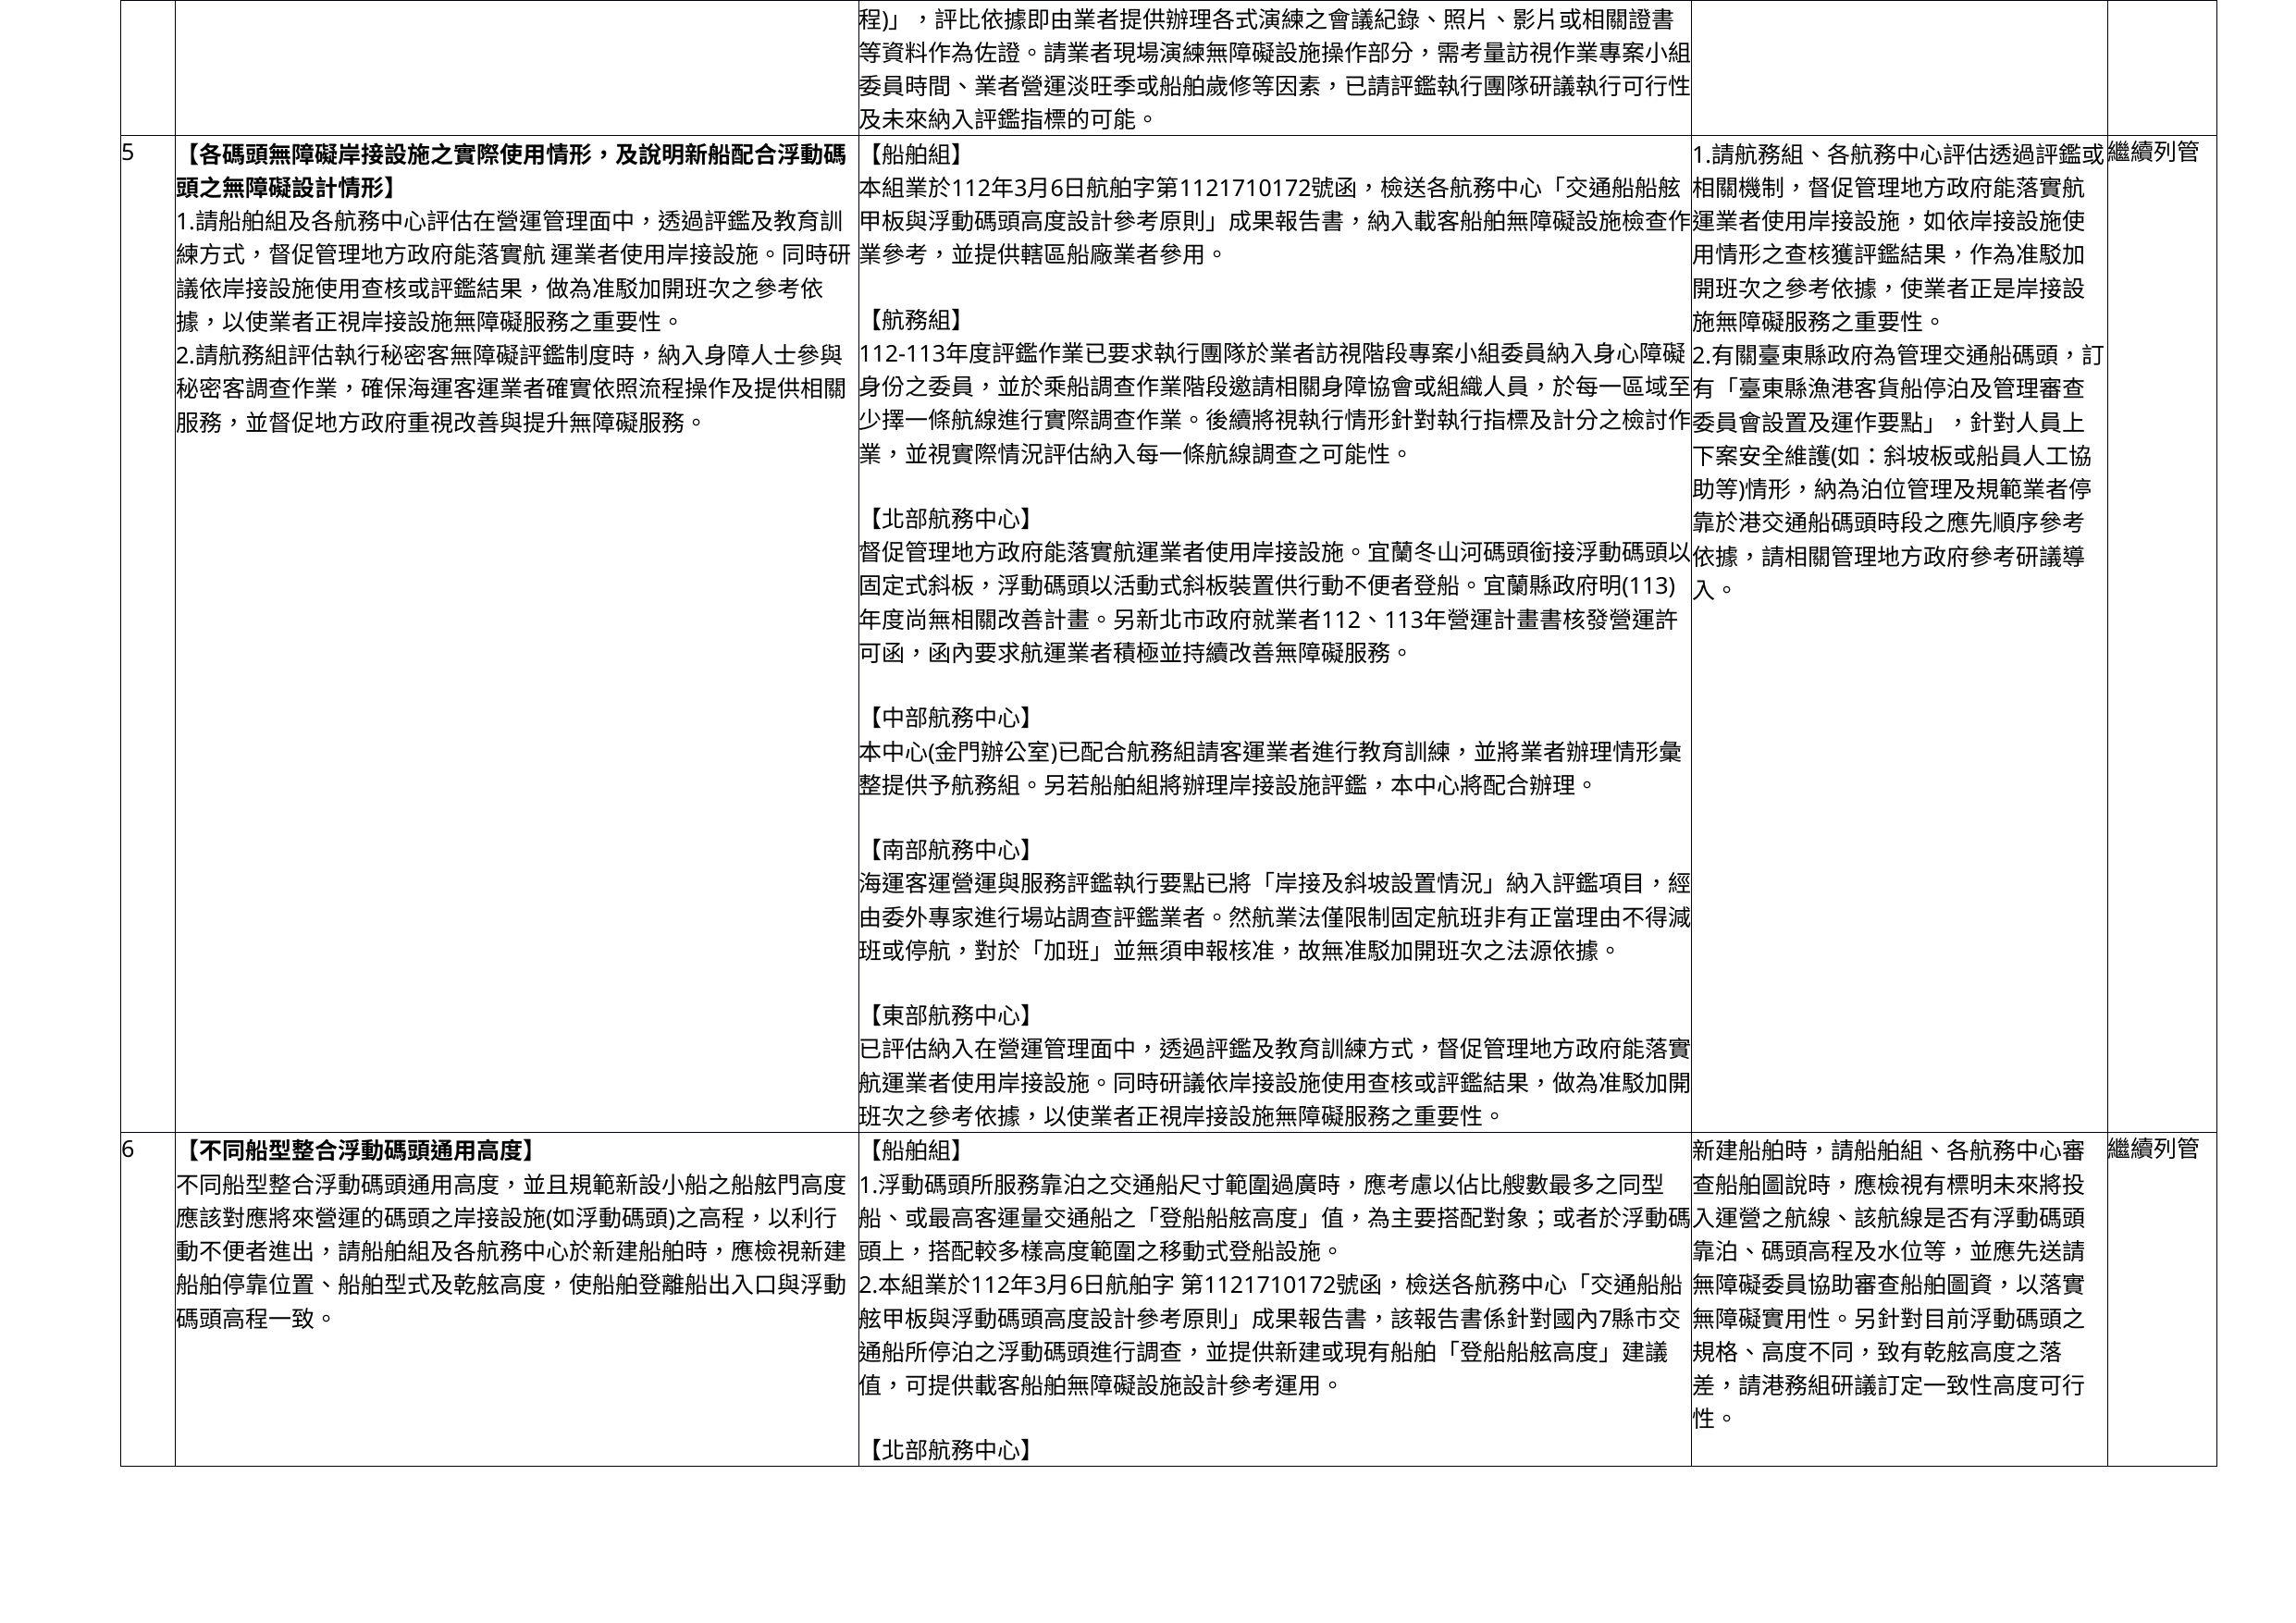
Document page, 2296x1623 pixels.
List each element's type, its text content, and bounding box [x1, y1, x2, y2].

table_cell [1692, 1, 2107, 135]
table_cell 1.請航務組、各航務中心評估透過評鑑或相關機制，督促管理地方政府能落實航運業者使用岸接設施，如依岸接設施使用情形之查核獲評鑑結果，作為准駁加開班次之參考依據，使業者正是岸接設施無障礙服務之重要性。 2.有關臺東縣政府為管理交通船碼頭，訂有「臺東縣漁港客貨船停泊及管理審查委員會設置及運作要點」，針對人員上下案安全維護(如：斜坡板或船員人工協助等)情形，納為泊位管理及規範業者停靠於港交通船碼頭時段之應先順序參考依據，請相關管理地方政府參考研議導入。 [1692, 136, 2107, 1132]
table_cell 【船舶組】 1.浮動碼頭所服務靠泊之交通船尺寸範圍過廣時，應考慮以佔比艘數最多之同型船、或最高客運量交通船之「登船船舷高度」值，為主要搭配對象；或者於浮動碼頭上，搭配較多樣高度範圍之移動式登船設施。 2.本組業於112年3月6日航舶字 第1121710172號函，檢送各航務中心「交通船船舷甲板與浮動碼頭高度設計參考原則」成果報告書，該報告書係針對國內7縣市交通船所停泊之浮動碼頭進行調查，並提供新建或現有船舶「登船船舷高度」建議值，可提供載客船舶無障礙設施設計參考運用。 【北部航務中心】 [859, 1133, 1691, 1466]
table_cell [176, 1, 858, 135]
table_cell 【船舶組】 本組業於112年3月6日航舶字第1121710172號函，檢送各航務中心「交通船船舷甲板與浮動碼頭高度設計參考原則」成果報告書，納入載客船舶無障礙設施檢查作業參考，並提供轄區船廠業者參用。 【航務組】 112-113年度評鑑作業已要求執行團隊於業者訪視階段專案小組委員納入身心障礙身份之委員，並於乘船調查作業階段邀請相關身障協會或組織人員，於每一區域至少擇一條航線進行實際調查作業。後續將視執行情形針對執行指標及計分之檢討作業，並視實際情況評估納入每一條航線調查之可能性。 【北部航務中心】 督促管理地方政府能落實航運業者使用岸接設施。宜蘭冬山河碼頭銜接浮動碼頭以固定式斜板，浮動碼頭以活動式斜板裝置供行動不便者登船。宜蘭縣政府明(113)年度尚無相關改善計畫。另新北市政府就業者112、113年營運計畫書核發營運許可函，函內要求航運業者積極並持續改善無障礙服務。 【中部航務中心】 本中心(金門辦公室)已配合航務組請客運業者進行教育訓練，並將業者辦理情形彙整提供予航務組。另若船舶組將辦理岸接設施評鑑，本中心將配合辦理。 【南部航務中心】 海運客運營運與服務評鑑執行要點已將「岸接及斜坡設置情況」納入評鑑項目，經由委外專家進行場站調查評鑑業者。然航業法僅限制固定航班非有正當理由不得減班或停航，對於「加班」並無須申報核准，故無准駁加開班次之法源依據。 【東部航務中心】 已評估納入在營運管理面中，透過評鑑及教育訓練方式，督促管理地方政府能落實航運業者使用岸接設施。同時研議依岸接設施使用查核或評鑑結果，做為准駁加開班次之參考依據，以使業者正視岸接設施無障礙服務之重要性。 [859, 136, 1691, 1132]
table_cell 程)」，評比依據即由業者提供辦理各式演練之會議紀錄、照片、影片或相關證書等資料作為佐證。請業者現場演練無障礙設施操作部分，需考量訪視作業專案小組委員時間、業者營運淡旺季或船舶歲修等因素，已請評鑑執行團隊研議執行可行性及未來納入評鑑指標的可能。 [859, 1, 1691, 135]
table_cell 新建船舶時，請船舶組、各航務中心審查船舶圖說時，應檢視有標明未來將投入運營之航線、該航線是否有浮動碼頭靠泊、碼頭高程及水位等，並應先送請無障礙委員協助審查船舶圖資，以落實無障礙實用性。另針對目前浮動碼頭之規格、高度不同，致有乾舷高度之落差，請港務組研議訂定一致性高度可行性。 [1692, 1133, 2107, 1466]
table_cell 6 [121, 1133, 175, 1466]
table_cell 繼續列管 [2108, 136, 2216, 1132]
table_cell [121, 1, 175, 135]
table_cell 繼續列管 [2108, 1133, 2216, 1466]
table_cell 【不同船型整合浮動碼頭通用高度】 不同船型整合浮動碼頭通用高度，並且規範新設小船之船舷門高度應該對應將來營運的碼頭之岸接設施(如浮動碼頭)之高程，以利行動不便者進出，請船舶組及各航務中心於新建船舶時，應檢視新建船舶停靠位置、船舶型式及乾舷高度，使船舶登離船出入口與浮動碼頭高程一致。 [176, 1133, 858, 1466]
table_cell 【各碼頭無障礙岸接設施之實際使用情形，及說明新船配合浮動碼頭之無障礙設計情形】 1.請船舶組及各航務中心評估在營運管理面中，透過評鑑及教育訓練方式，督促管理地方政府能落實航 運業者使用岸接設施。同時研議依岸接設施使用查核或評鑑結果，做為准駁加開班次之參考依據，以使業者正視岸接設施無障礙服務之重要性。 2.請航務組評估執行秘密客無障礙評鑑制度時，納入身障人士參與秘密客調查作業，確保海運客運業者確實依照流程操作及提供相關服務，並督促地方政府重視改善與提升無障礙服務。 [176, 136, 858, 1132]
table_cell 5 [121, 136, 175, 1132]
table_cell [2108, 1, 2216, 135]
